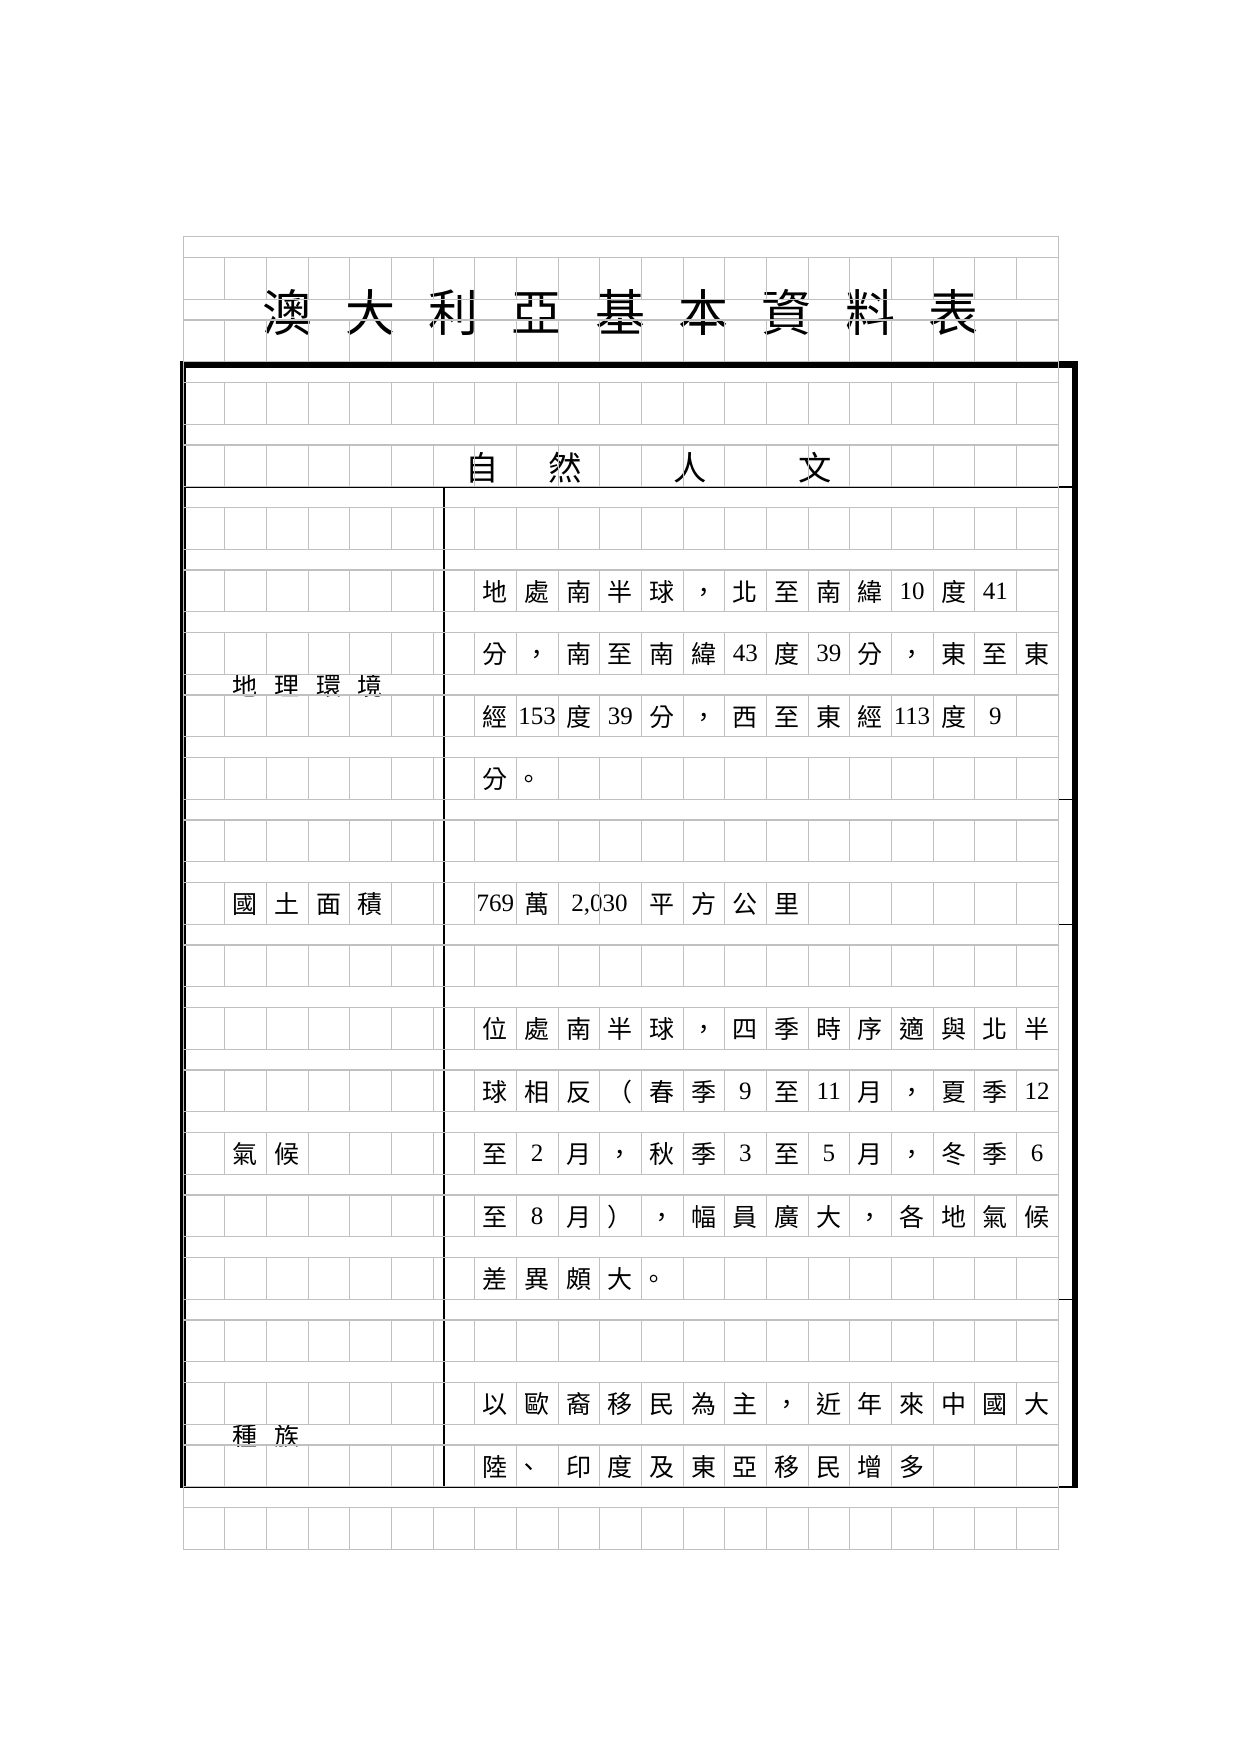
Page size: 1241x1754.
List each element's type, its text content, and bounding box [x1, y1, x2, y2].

text 澳大利亞基本資料表 [767, 258, 808, 299]
table_cell 位處南半球，四季時序適與北半球相反（春季9至11月，夏季12至2月，秋季3至5月，冬季6至8月），幅員廣大，各地氣候差異頗大。 [975, 946, 1016, 986]
table_cell 位處南半球，四季時序適與北半球相反（春季9至11月，夏季12至2月，秋季3至5月，冬季6至8月），幅員廣大，各地氣候差異頗大。 [975, 1196, 1016, 1236]
table_cell 種族 [280, 1425, 443, 1444]
table_cell 種族 [186, 1362, 443, 1382]
table_cell 以歐裔移民為主，近年來中國大陸、印度及東亞移民增多 [445, 1383, 474, 1424]
table_header 自 然 人 文 [850, 383, 891, 424]
table_cell 位處南半球，四季時序適與北半球相反（春季9至11月，夏季12至2月，秋季3至5月，冬季6至8月），幅員廣大，各地氣候差異頗大。 [600, 1008, 641, 1049]
table_cell 地處南半球，北至南緯10度41分，南至南緯43度39分，東至東經153度39分，西至東經113度9分。 [445, 550, 1058, 569]
text 澳大利亞基本資料表 [725, 321, 766, 361]
table_cell [309, 1133, 349, 1174]
table_cell 地處南半球，北至南緯10度41分，南至南緯43度39分，東至東經153度39分，西至東經113度9分。 [684, 696, 724, 736]
table_cell 以歐裔移民為主，近年來中國大陸、印度及東亞移民增多 [975, 1383, 1016, 1424]
table_cell 位處南半球，四季時序適與北半球相反（春季9至11月，夏季12至2月，秋季3至5月，冬季6至8月），幅員廣大，各地氣候差異頗大。 [475, 1071, 516, 1111]
table_cell 地處南半球，北至南緯10度41分，南至南緯43度39分，東至東經153度39分，西至東經113度9分。 [892, 571, 933, 611]
table_cell 位處南半球，四季時序適與北半球相反（春季9至11月，夏季12至2月，秋季3至5月，冬季6至8月），幅員廣大，各地氣候差異頗大。 [725, 1071, 766, 1111]
table_cell 位處南半球，四季時序適與北半球相反（春季9至11月，夏季12至2月，秋季3至5月，冬季6至8月），幅員廣大，各地氣候差異頗大。 [445, 925, 1058, 944]
text 澳大利亞基本資料表 [975, 321, 1016, 361]
table_cell 地處南半球，北至南緯10度41分，南至南緯43度39分，東至東經153度39分，西至東經113度9分。 [767, 508, 808, 549]
table_cell 位處南半球，四季時序適與北半球相反（春季9至11月，夏季12至2月，秋季3至5月，冬季6至8月），幅員廣大，各地氣候差異頗大。 [517, 1133, 558, 1174]
table_cell 位處南半球，四季時序適與北半球相反（春季9至11月，夏季12至2月，秋季3至5月，冬季6至8月），幅員廣大，各地氣候差異頗大。 [1017, 1008, 1058, 1049]
table_cell 地處南半球，北至南緯10度41分，南至南緯43度39分，東至東經153度39分，西至東經113度9分。 [559, 633, 599, 674]
table_cell [350, 1008, 391, 1049]
text 澳大利亞基本資料表 [517, 333, 558, 361]
text 澳大利亞基本資料表 [1017, 258, 1058, 299]
table_cell [186, 1112, 443, 1132]
table_cell 地處南半球，北至南緯10度41分，南至南緯43度39分，東至東經153度39分，西至東經113度9分。 [517, 571, 558, 611]
table_cell 位處南半球，四季時序適與北半球相反（春季9至11月，夏季12至2月，秋季3至5月，冬季6至8月），幅員廣大，各地氣候差異頗大。 [934, 1258, 974, 1299]
table_header 自 然 人 文 [350, 446, 391, 486]
table_cell 地處南半球，北至南緯10度41分，南至南緯43度39分，東至東經153度39分，西至東經113度9分。 [559, 571, 599, 611]
table_cell 地理環境 [359, 675, 443, 694]
table_cell 位處南半球，四季時序適與北半球相反（春季9至11月，夏季12至2月，秋季3至5月，冬季6至8月），幅員廣大，各地氣候差異頗大。 [850, 1133, 891, 1174]
table_cell 地處南半球，北至南緯10度41分，南至南緯43度39分，東至東經153度39分，西至東經113度9分。 [975, 758, 1016, 799]
table_cell 地處南半球，北至南緯10度41分，南至南緯43度39分，東至東經153度39分，西至東經113度9分。 [600, 758, 641, 799]
table_cell 769萬2,030平方公里 [767, 821, 808, 861]
table_cell 種族 [225, 1446, 266, 1486]
table_cell [434, 883, 443, 924]
text 澳大利亞基本資料表 [267, 321, 308, 361]
text 澳大利亞基本資料表 [474, 300, 528, 319]
table_cell 地理環境 [186, 488, 443, 507]
table_cell [392, 1133, 433, 1174]
table_header 自 然 人 文 [600, 446, 641, 486]
text 澳大利亞基本資料表 [225, 321, 266, 361]
table_cell 地理環境 [434, 508, 443, 549]
table_cell [434, 1071, 443, 1111]
table_cell 以歐裔移民為主，近年來中國大陸、印度及東亞移民增多 [809, 1321, 849, 1361]
table_cell 地理環境 [186, 508, 224, 549]
table_header 自 然 人 文 [975, 383, 1016, 424]
table_cell 以歐裔移民為主，近年來中國大陸、印度及東亞移民增多 [725, 1321, 766, 1361]
table_cell 位處南半球，四季時序適與北半球相反（春季9至11月，夏季12至2月，秋季3至5月，冬季6至8月），幅員廣大，各地氣候差異頗大。 [559, 1071, 599, 1111]
table_cell 以歐裔移民為主，近年來中國大陸、印度及東亞移民增多 [809, 1383, 849, 1424]
table_header 自 然 人 文 [934, 446, 974, 486]
table_cell 地處南半球，北至南緯10度41分，南至南緯43度39分，東至東經153度39分，西至東經113度9分。 [445, 571, 474, 611]
table_cell 地理環境 [292, 675, 361, 694]
table_cell [392, 946, 433, 986]
table_cell 地處南半球，北至南緯10度41分，南至南緯43度39分，東至東經153度39分，西至東經113度9分。 [559, 758, 599, 799]
text 澳大利亞基本資料表 [309, 258, 349, 299]
table_cell 位處南半球，四季時序適與北半球相反（春季9至11月，夏季12至2月，秋季3至5月，冬季6至8月），幅員廣大，各地氣候差異頗大。 [517, 1196, 558, 1236]
table_cell 地處南半球，北至南緯10度41分，南至南緯43度39分，東至東經153度39分，西至東經113度9分。 [767, 696, 808, 736]
text 澳大利亞基本資料表 [975, 258, 1016, 299]
table_cell [186, 1196, 224, 1236]
table_cell 地處南半球，北至南緯10度41分，南至南緯43度39分，東至東經153度39分，西至東經113度9分。 [850, 758, 891, 799]
text 澳大利亞基本資料表 [600, 258, 641, 294]
table_cell [186, 1133, 224, 1174]
table_cell 769萬2,030平方公里 [1017, 883, 1058, 924]
text 澳大利亞基本資料表 [184, 300, 304, 319]
table_cell 地處南半球，北至南緯10度41分，南至南緯43度39分，東至東經153度39分，西至東經113度9分。 [684, 508, 724, 549]
table_header 自 然 人 文 [392, 383, 433, 424]
table_cell 以歐裔移民為主，近年來中國大陸、印度及東亞移民增多 [475, 1446, 516, 1486]
table_cell 種族 [267, 1446, 308, 1486]
text 澳大利亞基本資料表 [559, 258, 599, 299]
table_cell 地處南半球，北至南緯10度41分，南至南緯43度39分，東至東經153度39分，西至東經113度9分。 [850, 633, 891, 674]
table_cell 地處南半球，北至南緯10度41分，南至南緯43度39分，東至東經153度39分，西至東經113度9分。 [934, 633, 974, 674]
table_cell [186, 800, 443, 819]
table_cell 769萬2,030平方公里 [975, 883, 1016, 924]
table_header 自 然 人 文 [225, 383, 266, 424]
table_cell 種族 [434, 1383, 443, 1424]
table_cell 以歐裔移民為主，近年來中國大陸、印度及東亞移民增多 [642, 1383, 683, 1424]
table_cell 位處南半球，四季時序適與北半球相反（春季9至11月，夏季12至2月，秋季3至5月，冬季6至8月），幅員廣大，各地氣候差異頗大。 [809, 1008, 849, 1049]
table_cell 位處南半球，四季時序適與北半球相反（春季9至11月，夏季12至2月，秋季3至5月，冬季6至8月），幅員廣大，各地氣候差異頗大。 [892, 1258, 933, 1299]
table_cell 地處南半球，北至南緯10度41分，南至南緯43度39分，東至東經153度39分，西至東經113度9分。 [934, 571, 974, 611]
table_cell 地處南半球，北至南緯10度41分，南至南緯43度39分，東至東經153度39分，西至東經113度9分。 [684, 758, 724, 799]
table_cell 位處南半球，四季時序適與北半球相反（春季9至11月，夏季12至2月，秋季3至5月，冬季6至8月），幅員廣大，各地氣候差異頗大。 [892, 946, 933, 986]
table_cell 位處南半球，四季時序適與北半球相反（春季9至11月，夏季12至2月，秋季3至5月，冬季6至8月），幅員廣大，各地氣候差異頗大。 [725, 946, 766, 986]
table_cell 地理環境 [434, 633, 443, 674]
text 澳大利亞基本資料表 [809, 258, 849, 299]
text 澳大利亞基本資料表 [1017, 321, 1058, 361]
table_cell 以歐裔移民為主，近年來中國大陸、印度及東亞移民增多 [1017, 1321, 1058, 1361]
table_cell 地處南半球，北至南緯10度41分，南至南緯43度39分，東至東經153度39分，西至東經113度9分。 [767, 571, 808, 611]
table_cell 面 [309, 883, 349, 924]
table_cell 以歐裔移民為主，近年來中國大陸、印度及東亞移民增多 [642, 1446, 683, 1486]
table_cell 位處南半球，四季時序適與北半球相反（春季9至11月，夏季12至2月，秋季3至5月，冬季6至8月），幅員廣大，各地氣候差異頗大。 [975, 1071, 1016, 1111]
table_cell [392, 1008, 433, 1049]
table_cell 位處南半球，四季時序適與北半球相反（春季9至11月，夏季12至2月，秋季3至5月，冬季6至8月），幅員廣大，各地氣候差異頗大。 [725, 1196, 766, 1236]
table_cell 地理環境 [350, 571, 391, 611]
table_cell 769萬2,030平方公里 [600, 821, 641, 861]
table_cell 以歐裔移民為主，近年來中國大陸、印度及東亞移民增多 [600, 1383, 641, 1424]
table_cell 以歐裔移民為主，近年來中國大陸、印度及東亞移民增多 [445, 1425, 1058, 1444]
table_cell 769萬2,030平方公里 [725, 883, 766, 924]
table_cell 地理環境 [350, 758, 391, 799]
table_cell 769萬2,030平方公里 [445, 800, 1058, 819]
table_cell [267, 1071, 308, 1111]
table_cell 位處南半球，四季時序適與北半球相反（春季9至11月，夏季12至2月，秋季3至5月，冬季6至8月），幅員廣大，各地氣候差異頗大。 [517, 1008, 558, 1049]
table_cell 土 [267, 883, 308, 924]
table_cell 地處南半球，北至南緯10度41分，南至南緯43度39分，東至東經153度39分，西至東經113度9分。 [725, 508, 766, 549]
table_cell 769萬2,030平方公里 [934, 883, 974, 924]
table_cell 地理環境 [350, 696, 391, 736]
table_header 自 然 人 文 [892, 383, 933, 424]
text 澳大利亞基本資料表 [521, 300, 551, 319]
table_cell 769萬2,030平方公里 [517, 883, 558, 924]
table_cell [225, 1258, 266, 1299]
text 澳大利亞基本資料表 [184, 237, 1058, 257]
table_cell 以歐裔移民為主，近年來中國大陸、印度及東亞移民增多 [892, 1383, 933, 1424]
table_cell 地理環境 [392, 508, 433, 549]
text 澳大利亞基本資料表 [371, 300, 441, 319]
text 澳大利亞基本資料表 [184, 258, 224, 299]
table_cell 地處南半球，北至南緯10度41分，南至南緯43度39分，東至東經153度39分，西至東經113度9分。 [850, 571, 891, 611]
table_cell [186, 925, 443, 944]
table_cell 以歐裔移民為主，近年來中國大陸、印度及東亞移民增多 [934, 1446, 974, 1486]
table_cell 地處南半球，北至南緯10度41分，南至南緯43度39分，東至東經153度39分，西至東經113度9分。 [600, 633, 641, 674]
table_cell 位處南半球，四季時序適與北半球相反（春季9至11月，夏季12至2月，秋季3至5月，冬季6至8月），幅員廣大，各地氣候差異頗大。 [445, 987, 1058, 1007]
table_cell 地理環境 [245, 675, 290, 694]
table_header 自 然 人 文 [559, 446, 599, 486]
table_cell [267, 1008, 308, 1049]
table_cell 位處南半球，四季時序適與北半球相反（春季9至11月，夏季12至2月，秋季3至5月，冬季6至8月），幅員廣大，各地氣候差異頗大。 [684, 1071, 724, 1111]
table_cell 769萬2,030平方公里 [684, 883, 724, 924]
table_cell [186, 1258, 224, 1299]
table_cell 地處南半球，北至南緯10度41分，南至南緯43度39分，東至東經153度39分，西至東經113度9分。 [445, 612, 1058, 632]
table_header 自 然 人 文 [1017, 446, 1058, 486]
table_cell 地處南半球，北至南緯10度41分，南至南緯43度39分，東至東經153度39分，西至東經113度9分。 [809, 758, 849, 799]
table_header 自 然 人 文 [475, 446, 516, 486]
table_cell 地處南半球，北至南緯10度41分，南至南緯43度39分，東至東經153度39分，西至東經113度9分。 [892, 508, 933, 549]
text 澳大利亞基本資料表 [445, 300, 458, 319]
table_header 自 然 人 文 [725, 383, 766, 424]
table_cell 以歐裔移民為主，近年來中國大陸、印度及東亞移民增多 [684, 1321, 724, 1361]
table_cell 地理環境 [267, 633, 308, 674]
table_cell 積 [350, 883, 391, 924]
table_cell 位處南半球，四季時序適與北半球相反（春季9至11月，夏季12至2月，秋季3至5月，冬季6至8月），幅員廣大，各地氣候差異頗大。 [642, 1196, 683, 1236]
table_cell 位處南半球，四季時序適與北半球相反（春季9至11月，夏季12至2月，秋季3至5月，冬季6至8月），幅員廣大，各地氣候差異頗大。 [1017, 1196, 1058, 1236]
table_cell 種族 [309, 1383, 349, 1424]
table_header 自 然 人 文 [186, 446, 224, 486]
text 澳大利亞基本資料表 [892, 321, 933, 361]
table_cell 地理環境 [309, 571, 349, 611]
table_cell 種族 [225, 1383, 266, 1424]
table_cell 種族 [309, 1321, 349, 1361]
text 澳大利亞基本資料表 [850, 321, 891, 361]
table_cell 位處南半球，四季時序適與北半球相反（春季9至11月，夏季12至2月，秋季3至5月，冬季6至8月），幅員廣大，各地氣候差異頗大。 [850, 1196, 891, 1236]
table_cell 位處南半球，四季時序適與北半球相反（春季9至11月，夏季12至2月，秋季3至5月，冬季6至8月），幅員廣大，各地氣候差異頗大。 [1017, 1071, 1058, 1111]
table_cell [225, 1071, 266, 1111]
table_cell 位處南半球，四季時序適與北半球相反（春季9至11月，夏季12至2月，秋季3至5月，冬季6至8月），幅員廣大，各地氣候差異頗大。 [809, 946, 849, 986]
table_cell 769萬2,030平方公里 [445, 821, 474, 861]
table_cell 769萬2,030平方公里 [725, 821, 766, 861]
table_cell 769萬2,030平方公里 [934, 821, 974, 861]
table_cell [309, 1196, 349, 1236]
table_header 自 然 人 文 [434, 446, 474, 486]
text 澳大利亞基本資料表 [642, 258, 683, 299]
table_cell 769萬2,030平方公里 [559, 821, 599, 861]
table_cell 以歐裔移民為主，近年來中國大陸、印度及東亞移民增多 [445, 1321, 474, 1361]
table_cell 地理環境 [350, 633, 391, 674]
table_header 自 然 人 文 [850, 446, 891, 486]
table_header 自 然 人 文 [642, 383, 683, 424]
table_cell 以歐裔移民為主，近年來中國大陸、印度及東亞移民增多 [517, 1446, 558, 1486]
table_cell 地處南半球，北至南緯10度41分，南至南緯43度39分，東至東經153度39分，西至東經113度9分。 [559, 508, 599, 549]
table_cell 種族 [350, 1446, 391, 1486]
table_cell 769萬2,030平方公里 [475, 821, 516, 861]
table_cell [434, 946, 443, 986]
table_cell 種族 [350, 1321, 391, 1361]
table_cell 位處南半球，四季時序適與北半球相反（春季9至11月，夏季12至2月，秋季3至5月，冬季6至8月），幅員廣大，各地氣候差異頗大。 [809, 1133, 849, 1174]
table_cell 769萬2,030平方公里 [642, 883, 683, 924]
table_cell 種族 [239, 1425, 248, 1444]
table_cell 種族 [309, 1446, 349, 1486]
table_cell 位處南半球，四季時序適與北半球相反（春季9至11月，夏季12至2月，秋季3至5月，冬季6至8月），幅員廣大，各地氣候差異頗大。 [934, 946, 974, 986]
text 澳大利亞基本資料表 [309, 321, 349, 361]
table_cell [186, 1175, 443, 1194]
text 澳大利亞基本資料表 [475, 321, 516, 361]
table_cell 地處南半球，北至南緯10度41分，南至南緯43度39分，東至東經153度39分，西至東經113度9分。 [642, 571, 683, 611]
table_cell [392, 1196, 433, 1236]
table_cell 769萬2,030平方公里 [684, 821, 724, 861]
table_cell 以歐裔移民為主，近年來中國大陸、印度及東亞移民增多 [445, 1300, 1058, 1319]
table_header 自 然 人 文 [892, 446, 933, 486]
table_cell 位處南半球，四季時序適與北半球相反（春季9至11月，夏季12至2月，秋季3至5月，冬季6至8月），幅員廣大，各地氣候差異頗大。 [934, 1071, 974, 1111]
table_header 自 然 人 文 [309, 446, 349, 486]
table_cell 位處南半球，四季時序適與北半球相反（春季9至11月，夏季12至2月，秋季3至5月，冬季6至8月），幅員廣大，各地氣候差異頗大。 [850, 1071, 891, 1111]
table_cell 以歐裔移民為主，近年來中國大陸、印度及東亞移民增多 [767, 1446, 808, 1486]
table_cell 769萬2,030平方公里 [445, 883, 474, 924]
table_cell 以歐裔移民為主，近年來中國大陸、印度及東亞移民增多 [934, 1383, 974, 1424]
table_cell 種族 [186, 1446, 224, 1486]
table_cell 769萬2,030平方公里 [445, 862, 1058, 882]
table_cell 位處南半球，四季時序適與北半球相反（春季9至11月，夏季12至2月，秋季3至5月，冬季6至8月），幅員廣大，各地氣候差異頗大。 [1017, 946, 1058, 986]
table_cell 769萬2,030平方公里 [642, 821, 683, 861]
table_cell 地處南半球，北至南緯10度41分，南至南緯43度39分，東至東經153度39分，西至東經113度9分。 [1017, 633, 1058, 674]
table_cell 候 [267, 1133, 308, 1174]
text 澳大利亞基本資料表 [850, 258, 891, 299]
text 澳大利亞基本資料表 [632, 300, 696, 319]
text 澳大利亞基本資料表 [517, 258, 558, 299]
table_cell 地處南半球，北至南緯10度41分，南至南緯43度39分，東至東經153度39分，西至東經113度9分。 [767, 633, 808, 674]
table_header 自 然 人 文 [350, 383, 391, 424]
table_cell 地處南半球，北至南緯10度41分，南至南緯43度39分，東至東經153度39分，西至東經113度9分。 [725, 696, 766, 736]
table_cell 地理環境 [225, 508, 266, 549]
table_cell [186, 883, 224, 924]
table_cell 地處南半球，北至南緯10度41分，南至南緯43度39分，東至東經153度39分，西至東經113度9分。 [767, 758, 808, 799]
table_cell 以歐裔移民為主，近年來中國大陸、印度及東亞移民增多 [975, 1321, 1016, 1361]
table_cell 位處南半球，四季時序適與北半球相反（春季9至11月，夏季12至2月，秋季3至5月，冬季6至8月），幅員廣大，各地氣候差異頗大。 [767, 1133, 808, 1174]
table_header 自 然 人 文 [559, 383, 599, 424]
table_cell 位處南半球，四季時序適與北半球相反（春季9至11月，夏季12至2月，秋季3至5月，冬季6至8月），幅員廣大，各地氣候差異頗大。 [475, 1196, 516, 1236]
table_cell 地理環境 [267, 508, 308, 549]
table_cell 位處南半球，四季時序適與北半球相反（春季9至11月，夏季12至2月，秋季3至5月，冬季6至8月），幅員廣大，各地氣候差異頗大。 [850, 1008, 891, 1049]
table_cell 位處南半球，四季時序適與北半球相反（春季9至11月，夏季12至2月，秋季3至5月，冬季6至8月），幅員廣大，各地氣候差異頗大。 [809, 1258, 849, 1299]
table_cell 769萬2,030平方公里 [1017, 821, 1058, 861]
table_cell 地理環境 [434, 758, 443, 799]
table_cell 以歐裔移民為主，近年來中國大陸、印度及東亞移民增多 [445, 1446, 474, 1486]
table_cell 地理環境 [186, 737, 443, 757]
table_cell 以歐裔移民為主，近年來中國大陸、印度及東亞移民增多 [850, 1383, 891, 1424]
table_cell [267, 1196, 308, 1236]
table_cell 地處南半球，北至南緯10度41分，南至南緯43度39分，東至東經153度39分，西至東經113度9分。 [1017, 696, 1058, 736]
table_cell 769萬2,030平方公里 [892, 821, 933, 861]
table_cell 種族 [350, 1383, 391, 1424]
table_cell 地處南半球，北至南緯10度41分，南至南緯43度39分，東至東經153度39分，西至東經113度9分。 [892, 633, 933, 674]
table_cell 地理環境 [186, 612, 443, 632]
table_cell 地處南半球，北至南緯10度41分，南至南緯43度39分，東至東經153度39分，西至東經113度9分。 [809, 696, 849, 736]
table_cell 地處南半球，北至南緯10度41分，南至南緯43度39分，東至東經153度39分，西至東經113度9分。 [600, 696, 641, 736]
table_cell 地處南半球，北至南緯10度41分，南至南緯43度39分，東至東經153度39分，西至東經113度9分。 [445, 488, 1058, 507]
table_cell 位處南半球，四季時序適與北半球相反（春季9至11月，夏季12至2月，秋季3至5月，冬季6至8月），幅員廣大，各地氣候差異頗大。 [892, 1196, 933, 1236]
table_cell 地處南半球，北至南緯10度41分，南至南緯43度39分，東至東經153度39分，西至東經113度9分。 [475, 758, 516, 799]
table_cell [434, 1196, 443, 1236]
text 澳大利亞基本資料表 [642, 321, 683, 361]
table_cell 地處南半球，北至南緯10度41分，南至南緯43度39分，東至東經153度39分，西至東經113度9分。 [975, 696, 1016, 736]
table_cell 769萬2,030平方公里 [809, 883, 849, 924]
text 澳大利亞基本資料表 [934, 258, 974, 299]
table_cell 以歐裔移民為主，近年來中國大陸、印度及東亞移民增多 [559, 1446, 599, 1486]
table_cell 地處南半球，北至南緯10度41分，南至南緯43度39分，東至東經153度39分，西至東經113度9分。 [642, 696, 683, 736]
table_cell [350, 1071, 391, 1111]
table_cell [186, 987, 443, 1007]
table_header 自 然 人 文 [600, 383, 641, 424]
table_cell 種族 [392, 1321, 433, 1361]
table_cell 地理環境 [186, 633, 224, 674]
text 澳大利亞基本資料表 [543, 300, 608, 319]
table_cell [392, 1258, 433, 1299]
text 澳大利亞基本資料表 [809, 321, 849, 361]
table_cell 地理環境 [186, 758, 224, 799]
table_header 自 然 人 文 [684, 446, 724, 486]
table_cell 以歐裔移民為主，近年來中國大陸、印度及東亞移民增多 [809, 1446, 849, 1486]
text 澳大利亞基本資料表 [859, 300, 883, 319]
table_cell 位處南半球，四季時序適與北半球相反（春季9至11月，夏季12至2月，秋季3至5月，冬季6至8月），幅員廣大，各地氣候差異頗大。 [559, 1196, 599, 1236]
table_cell 以歐裔移民為主，近年來中國大陸、印度及東亞移民增多 [975, 1446, 1016, 1486]
table_cell 位處南半球，四季時序適與北半球相反（春季9至11月，夏季12至2月，秋季3至5月，冬季6至8月），幅員廣大，各地氣候差異頗大。 [767, 946, 808, 986]
table_cell 位處南半球，四季時序適與北半球相反（春季9至11月，夏季12至2月，秋季3至5月，冬季6至8月），幅員廣大，各地氣候差異頗大。 [600, 1196, 641, 1236]
table_cell 地理環境 [267, 571, 308, 611]
table_cell 地處南半球，北至南緯10度41分，南至南緯43度39分，東至東經153度39分，西至東經113度9分。 [642, 633, 683, 674]
table_cell 地理環境 [267, 758, 308, 799]
table_header 自 然 人 文 [767, 446, 808, 486]
table_header 自 然 人 文 [642, 446, 683, 486]
table_cell 位處南半球，四季時序適與北半球相反（春季9至11月，夏季12至2月，秋季3至5月，冬季6至8月），幅員廣大，各地氣候差異頗大。 [642, 946, 683, 986]
table_cell 種族 [250, 1425, 280, 1444]
table_cell 地理環境 [309, 696, 349, 736]
table_cell [392, 1071, 433, 1111]
table_cell 位處南半球，四季時序適與北半球相反（春季9至11月，夏季12至2月，秋季3至5月，冬季6至8月），幅員廣大，各地氣候差異頗大。 [934, 1133, 974, 1174]
table_cell 地處南半球，北至南緯10度41分，南至南緯43度39分，東至東經153度39分，西至東經113度9分。 [684, 633, 724, 674]
table_cell 地理環境 [392, 633, 433, 674]
table_cell 位處南半球，四季時序適與北半球相反（春季9至11月，夏季12至2月，秋季3至5月，冬季6至8月），幅員廣大，各地氣候差異頗大。 [517, 946, 558, 986]
text 澳大利亞基本資料表 [767, 327, 808, 361]
table_cell 位處南半球，四季時序適與北半球相反（春季9至11月，夏季12至2月，秋季3至5月，冬季6至8月），幅員廣大，各地氣候差異頗大。 [934, 1196, 974, 1236]
table_cell 地處南半球，北至南緯10度41分，南至南緯43度39分，東至東經153度39分，西至東經113度9分。 [445, 633, 474, 674]
table_cell 位處南半球，四季時序適與北半球相反（春季9至11月，夏季12至2月，秋季3至5月，冬季6至8月），幅員廣大，各地氣候差異頗大。 [475, 1133, 516, 1174]
table_cell 地理環境 [267, 696, 308, 736]
table_cell 種族 [186, 1383, 224, 1424]
table_cell 國 [225, 883, 266, 924]
table_cell [350, 1196, 391, 1236]
table_cell 以歐裔移民為主，近年來中國大陸、印度及東亞移民增多 [850, 1321, 891, 1361]
table_cell 地處南半球，北至南緯10度41分，南至南緯43度39分，東至東經153度39分，西至東經113度9分。 [809, 508, 849, 549]
table_header 自 然 人 文 [1059, 368, 1072, 486]
table_cell 地理環境 [225, 571, 266, 611]
table_cell [434, 1008, 443, 1049]
table_cell 地處南半球，北至南緯10度41分，南至南緯43度39分，東至東經153度39分，西至東經113度9分。 [892, 758, 933, 799]
table_cell 地理環境 [309, 758, 349, 799]
table_cell 地處南半球，北至南緯10度41分，南至南緯43度39分，東至東經153度39分，西至東經113度9分。 [850, 508, 891, 549]
table_header 自 然 人 文 [186, 383, 224, 424]
table_header 自 然 人 文 [309, 383, 349, 424]
text 澳大利亞基本資料表 [892, 258, 933, 299]
table_cell 位處南半球，四季時序適與北半球相反（春季9至11月，夏季12至2月，秋季3至5月，冬季6至8月），幅員廣大，各地氣候差異頗大。 [445, 1112, 1058, 1132]
table_header 自 然 人 文 [767, 383, 808, 424]
table_cell 位處南半球，四季時序適與北半球相反（春季9至11月，夏季12至2月，秋季3至5月，冬季6至8月），幅員廣大，各地氣候差異頗大。 [559, 1008, 599, 1049]
table_cell 以歐裔移民為主，近年來中國大陸、印度及東亞移民增多 [559, 1383, 599, 1424]
table_cell 位處南半球，四季時序適與北半球相反（春季9至11月，夏季12至2月，秋季3至5月，冬季6至8月），幅員廣大，各地氣候差異頗大。 [850, 946, 891, 986]
table_cell 地處南半球，北至南緯10度41分，南至南緯43度39分，東至東經153度39分，西至東經113度9分。 [809, 571, 849, 611]
table_cell 位處南半球，四季時序適與北半球相反（春季9至11月，夏季12至2月，秋季3至5月，冬季6至8月），幅員廣大，各地氣候差異頗大。 [642, 1008, 683, 1049]
table_cell 位處南半球，四季時序適與北半球相反（春季9至11月，夏季12至2月，秋季3至5月，冬季6至8月），幅員廣大，各地氣候差異頗大。 [642, 1071, 683, 1111]
table_cell 以歐裔移民為主，近年來中國大陸、印度及東亞移民增多 [684, 1383, 724, 1424]
table_cell 地處南半球，北至南緯10度41分，南至南緯43度39分，東至東經153度39分，西至東經113度9分。 [1017, 758, 1058, 799]
table_cell [309, 821, 349, 861]
table_cell 地處南半球，北至南緯10度41分，南至南緯43度39分，東至東經153度39分，西至東經113度9分。 [1017, 571, 1058, 611]
table_cell 地處南半球，北至南緯10度41分，南至南緯43度39分，東至東經153度39分，西至東經113度9分。 [1017, 508, 1058, 549]
table_cell 地處南半球，北至南緯10度41分，南至南緯43度39分，東至東經153度39分，西至東經113度9分。 [642, 508, 683, 549]
table_cell 地處南半球，北至南緯10度41分，南至南緯43度39分，東至東經153度39分，西至東經113度9分。 [517, 758, 558, 799]
table_cell 種族 [186, 1300, 443, 1319]
table_cell 位處南半球，四季時序適與北半球相反（春季9至11月，夏季12至2月，秋季3至5月，冬季6至8月），幅員廣大，各地氣候差異頗大。 [642, 1133, 683, 1174]
table_cell 地理環境 [392, 571, 433, 611]
table_cell 地理環境 [434, 571, 443, 611]
table_cell [186, 1071, 224, 1111]
table_header 自 然 人 文 [517, 446, 558, 486]
table_cell [309, 1071, 349, 1111]
table_cell 位處南半球，四季時序適與北半球相反（春季9至11月，夏季12至2月，秋季3至5月，冬季6至8月），幅員廣大，各地氣候差異頗大。 [892, 1008, 933, 1049]
table_cell 位處南半球，四季時序適與北半球相反（春季9至11月，夏季12至2月，秋季3至5月，冬季6至8月），幅員廣大，各地氣候差異頗大。 [684, 1133, 724, 1174]
text 澳大利亞基本資料表 [934, 321, 974, 361]
table_cell 位處南半球，四季時序適與北半球相反（春季9至11月，夏季12至2月，秋季3至5月，冬季6至8月），幅員廣大，各地氣候差異頗大。 [850, 1258, 891, 1299]
table_cell 以歐裔移民為主，近年來中國大陸、印度及東亞移民增多 [934, 1321, 974, 1361]
table_cell 地處南半球，北至南緯10度41分，南至南緯43度39分，東至東經153度39分，西至東經113度9分。 [517, 696, 558, 736]
table_cell 地處南半球，北至南緯10度41分，南至南緯43度39分，東至東經153度39分，西至東經113度9分。 [975, 571, 1016, 611]
table_cell 位處南半球，四季時序適與北半球相反（春季9至11月，夏季12至2月，秋季3至5月，冬季6至8月），幅員廣大，各地氣候差異頗大。 [1059, 925, 1072, 1299]
table_cell 769萬2,030平方公里 [475, 883, 516, 924]
table_header 自 然 人 文 [517, 383, 558, 424]
table_cell 位處南半球，四季時序適與北半球相反（春季9至11月，夏季12至2月，秋季3至5月，冬季6至8月），幅員廣大，各地氣候差異頗大。 [767, 1258, 808, 1299]
table_cell 種族 [434, 1446, 443, 1486]
text 澳大利亞基本資料表 [887, 300, 951, 319]
table_cell 位處南半球，四季時序適與北半球相反（春季9至11月，夏季12至2月，秋季3至5月，冬季6至8月），幅員廣大，各地氣候差異頗大。 [517, 1071, 558, 1111]
table_cell 位處南半球，四季時序適與北半球相反（春季9至11月，夏季12至2月，秋季3至5月，冬季6至8月），幅員廣大，各地氣候差異頗大。 [809, 1196, 849, 1236]
table_cell 位處南半球，四季時序適與北半球相反（春季9至11月，夏季12至2月，秋季3至5月，冬季6至8月），幅員廣大，各地氣候差異頗大。 [809, 1071, 849, 1111]
table_header 自 然 人 文 [392, 446, 433, 486]
table_cell [309, 1008, 349, 1049]
table_cell 地處南半球，北至南緯10度41分，南至南緯43度39分，東至東經153度39分，西至東經113度9分。 [445, 758, 474, 799]
table_cell 位處南半球，四季時序適與北半球相反（春季9至11月，夏季12至2月，秋季3至5月，冬季6至8月），幅員廣大，各地氣候差異頗大。 [975, 1133, 1016, 1174]
table_cell 地處南半球，北至南緯10度41分，南至南緯43度39分，東至東經153度39分，西至東經113度9分。 [475, 696, 516, 736]
table_cell 以歐裔移民為主，近年來中國大陸、印度及東亞移民增多 [475, 1321, 516, 1361]
table_header 自 然 人 文 [267, 446, 308, 486]
table_cell 種族 [225, 1321, 266, 1361]
table_cell 以歐裔移民為主，近年來中國大陸、印度及東亞移民增多 [725, 1383, 766, 1424]
text 澳大利亞基本資料表 [225, 258, 266, 299]
table_cell 769萬2,030平方公里 [850, 883, 891, 924]
table_cell 地處南半球，北至南緯10度41分，南至南緯43度39分，東至東經153度39分，西至東經113度9分。 [850, 696, 891, 736]
table_cell 地理環境 [225, 696, 266, 736]
table_cell 位處南半球，四季時序適與北半球相反（春季9至11月，夏季12至2月，秋季3至5月，冬季6至8月），幅員廣大，各地氣候差異頗大。 [445, 1237, 1058, 1257]
table_cell 以歐裔移民為主，近年來中國大陸、印度及東亞移民增多 [767, 1383, 808, 1424]
table_cell [434, 821, 443, 861]
table_cell 氣 [225, 1133, 266, 1174]
table_cell 地處南半球，北至南緯10度41分，南至南緯43度39分，東至東經153度39分，西至東經113度9分。 [684, 571, 724, 611]
table_cell 地處南半球，北至南緯10度41分，南至南緯43度39分，東至東經153度39分，西至東經113度9分。 [892, 696, 933, 736]
table_cell 位處南半球，四季時序適與北半球相反（春季9至11月，夏季12至2月，秋季3至5月，冬季6至8月），幅員廣大，各地氣候差異頗大。 [559, 946, 599, 986]
table_cell [392, 883, 433, 924]
table_cell 位處南半球，四季時序適與北半球相反（春季9至11月，夏季12至2月，秋季3至5月，冬季6至8月），幅員廣大，各地氣候差異頗大。 [475, 1008, 516, 1049]
table_cell 地處南半球，北至南緯10度41分，南至南緯43度39分，東至東經153度39分，西至東經113度9分。 [934, 696, 974, 736]
table_cell 地理環境 [186, 675, 248, 694]
table_cell 地處南半球，北至南緯10度41分，南至南緯43度39分，東至東經153度39分，西至東經113度9分。 [445, 696, 474, 736]
table_cell 769萬2,030平方公里 [559, 883, 599, 924]
table_cell 以歐裔移民為主，近年來中國大陸、印度及東亞移民增多 [725, 1446, 766, 1486]
table_cell 以歐裔移民為主，近年來中國大陸、印度及東亞移民增多 [1059, 1300, 1072, 1486]
text 澳大利亞基本資料表 [350, 258, 391, 299]
table_header 自 然 人 文 [475, 383, 516, 424]
text 澳大利亞基本資料表 [267, 258, 308, 299]
table_cell [392, 821, 433, 861]
table_cell 地處南半球，北至南緯10度41分，南至南緯43度39分，東至東經153度39分，西至東經113度9分。 [600, 571, 641, 611]
table_cell [267, 946, 308, 986]
table_cell 地理環境 [392, 758, 433, 799]
table_cell 地理環境 [186, 696, 224, 736]
table_cell 位處南半球，四季時序適與北半球相反（春季9至11月，夏季12至2月，秋季3至5月，冬季6至8月），幅員廣大，各地氣候差異頗大。 [684, 1258, 724, 1299]
table_cell [186, 821, 224, 861]
table_cell [350, 821, 391, 861]
table_cell 地處南半球，北至南緯10度41分，南至南緯43度39分，東至東經153度39分，西至東經113度9分。 [445, 675, 1058, 694]
table_cell 位處南半球，四季時序適與北半球相反（春季9至11月，夏季12至2月，秋季3至5月，冬季6至8月），幅員廣大，各地氣候差異頗大。 [642, 1258, 683, 1299]
table_cell 地處南半球，北至南緯10度41分，南至南緯43度39分，東至東經153度39分，西至東經113度9分。 [600, 508, 641, 549]
table_cell 以歐裔移民為主，近年來中國大陸、印度及東亞移民增多 [1017, 1446, 1058, 1486]
table_cell 種族 [267, 1321, 308, 1361]
table_cell 以歐裔移民為主，近年來中國大陸、印度及東亞移民增多 [475, 1383, 516, 1424]
table_cell 種族 [186, 1321, 224, 1361]
table_cell 以歐裔移民為主，近年來中國大陸、印度及東亞移民增多 [767, 1321, 808, 1361]
table_cell [225, 1008, 266, 1049]
table_header 自 然 人 文 [186, 425, 1058, 444]
table_cell 以歐裔移民為主，近年來中國大陸、印度及東亞移民增多 [600, 1446, 641, 1486]
table_cell [225, 1196, 266, 1236]
table_header 自 然 人 文 [975, 446, 1016, 486]
table_cell [350, 946, 391, 986]
table_cell 位處南半球，四季時序適與北半球相反（春季9至11月，夏季12至2月，秋季3至5月，冬季6至8月），幅員廣大，各地氣候差異頗大。 [725, 1008, 766, 1049]
table_cell 位處南半球，四季時序適與北半球相反（春季9至11月，夏季12至2月，秋季3至5月，冬季6至8月），幅員廣大，各地氣候差異頗大。 [559, 1258, 599, 1299]
table_cell 位處南半球，四季時序適與北半球相反（春季9至11月，夏季12至2月，秋季3至5月，冬季6至8月），幅員廣大，各地氣候差異頗大。 [767, 1008, 808, 1049]
table_cell 種族 [392, 1446, 433, 1486]
text 澳大利亞基本資料表 [600, 321, 641, 361]
table_cell 位處南半球，四季時序適與北半球相反（春季9至11月，夏季12至2月，秋季3至5月，冬季6至8月），幅員廣大，各地氣候差異頗大。 [975, 1258, 1016, 1299]
table_cell 位處南半球，四季時序適與北半球相反（春季9至11月，夏季12至2月，秋季3至5月，冬季6至8月），幅員廣大，各地氣候差異頗大。 [892, 1133, 933, 1174]
table_cell 種族 [392, 1383, 433, 1424]
table_cell 地處南半球，北至南緯10度41分，南至南緯43度39分，東至東經153度39分，西至東經113度9分。 [809, 633, 849, 674]
table_cell [434, 1258, 443, 1299]
table_cell [225, 946, 266, 986]
table_cell 位處南半球，四季時序適與北半球相反（春季9至11月，夏季12至2月，秋季3至5月，冬季6至8月），幅員廣大，各地氣候差異頗大。 [684, 1196, 724, 1236]
table_cell 種族 [267, 1383, 308, 1424]
table_header 自 然 人 文 [684, 383, 724, 424]
table_cell 地處南半球，北至南緯10度41分，南至南緯43度39分，東至東經153度39分，西至東經113度9分。 [445, 737, 1058, 757]
table_cell 位處南半球，四季時序適與北半球相反（春季9至11月，夏季12至2月，秋季3至5月，冬季6至8月），幅員廣大，各地氣候差異頗大。 [1017, 1133, 1058, 1174]
table_cell 地理環境 [225, 633, 266, 674]
text 澳大利亞基本資料表 [559, 321, 599, 361]
table_header 自 然 人 文 [809, 460, 822, 471]
table_cell 地理環境 [186, 550, 443, 569]
table_cell 地理環境 [350, 508, 391, 549]
table_cell 769萬2,030平方公里 [517, 821, 558, 861]
table_cell 769萬2,030平方公里 [767, 883, 808, 924]
table_header 自 然 人 文 [934, 383, 974, 424]
table_cell 地理環境 [309, 508, 349, 549]
text 澳大利亞基本資料表 [684, 321, 724, 361]
table_cell [267, 821, 308, 861]
table_cell [186, 1237, 443, 1257]
table_cell 位處南半球，四季時序適與北半球相反（春季9至11月，夏季12至2月，秋季3至5月，冬季6至8月），幅員廣大，各地氣候差異頗大。 [684, 1008, 724, 1049]
table_cell 位處南半球，四季時序適與北半球相反（春季9至11月，夏季12至2月，秋季3至5月，冬季6至8月），幅員廣大，各地氣候差異頗大。 [600, 946, 641, 986]
table_cell 位處南半球，四季時序適與北半球相反（春季9至11月，夏季12至2月，秋季3至5月，冬季6至8月），幅員廣大，各地氣候差異頗大。 [934, 1008, 974, 1049]
table_cell 地處南半球，北至南緯10度41分，南至南緯43度39分，東至東經153度39分，西至東經113度9分。 [642, 758, 683, 799]
text 澳大利亞基本資料表 [955, 300, 1058, 319]
text 澳大利亞基本資料表 [392, 258, 433, 299]
text 澳大利亞基本資料表 [184, 321, 224, 361]
table_cell 位處南半球，四季時序適與北半球相反（春季9至11月，夏季12至2月，秋季3至5月，冬季6至8月），幅員廣大，各地氣候差異頗大。 [445, 1050, 1058, 1069]
table_cell [186, 946, 224, 986]
table_cell 地處南半球，北至南緯10度41分，南至南緯43度39分，東至東經153度39分，西至東經113度9分。 [934, 758, 974, 799]
table_cell 地理環境 [434, 696, 443, 736]
table_cell [186, 1008, 224, 1049]
table_cell [267, 1258, 308, 1299]
table_cell 位處南半球，四季時序適與北半球相反（春季9至11月，夏季12至2月，秋季3至5月，冬季6至8月），幅員廣大，各地氣候差異頗大。 [725, 1133, 766, 1174]
text 澳大利亞基本資料表 [304, 300, 368, 319]
table_cell 位處南半球，四季時序適與北半球相反（春季9至11月，夏季12至2月，秋季3至5月，冬季6至8月），幅員廣大，各地氣候差異頗大。 [725, 1258, 766, 1299]
table_cell 地處南半球，北至南緯10度41分，南至南緯43度39分，東至東經153度39分，西至東經113度9分。 [475, 633, 516, 674]
table_cell 以歐裔移民為主，近年來中國大陸、印度及東亞移民增多 [517, 1383, 558, 1424]
table_cell 地處南半球，北至南緯10度41分，南至南緯43度39分，東至東經153度39分，西至東經113度9分。 [559, 696, 599, 736]
table_cell 地處南半球，北至南緯10度41分，南至南緯43度39分，東至東經153度39分，西至東經113度9分。 [725, 758, 766, 799]
table_cell 769萬2,030平方公里 [975, 821, 1016, 861]
table_cell 位處南半球，四季時序適與北半球相反（春季9至11月，夏季12至2月，秋季3至5月，冬季6至8月），幅員廣大，各地氣候差異頗大。 [600, 1258, 641, 1299]
text 澳大利亞基本資料表 [475, 258, 516, 299]
table_cell 地處南半球，北至南緯10度41分，南至南緯43度39分，東至東經153度39分，西至東經113度9分。 [475, 571, 516, 611]
text 澳大利亞基本資料表 [725, 258, 766, 299]
table_header 自 然 人 文 [725, 446, 766, 486]
table_cell 種族 [186, 1425, 237, 1444]
table_cell 位處南半球，四季時序適與北半球相反（春季9至11月，夏季12至2月，秋季3至5月，冬季6至8月），幅員廣大，各地氣候差異頗大。 [475, 946, 516, 986]
table_header 自 然 人 文 [434, 383, 474, 424]
table_cell 769萬2,030平方公里 [1059, 800, 1072, 924]
table_cell 位處南半球，四季時序適與北半球相反（春季9至11月，夏季12至2月，秋季3至5月，冬季6至8月），幅員廣大，各地氣候差異頗大。 [767, 1071, 808, 1111]
table_cell 以歐裔移民為主，近年來中國大陸、印度及東亞移民增多 [559, 1321, 599, 1361]
table_cell 769萬2,030平方公里 [892, 883, 933, 924]
table_cell 以歐裔移民為主，近年來中國大陸、印度及東亞移民增多 [642, 1321, 683, 1361]
table_cell 位處南半球，四季時序適與北半球相反（春季9至11月，夏季12至2月，秋季3至5月，冬季6至8月），幅員廣大，各地氣候差異頗大。 [767, 1196, 808, 1236]
table_cell [225, 821, 266, 861]
table_cell 以歐裔移民為主，近年來中國大陸、印度及東亞移民增多 [600, 1321, 641, 1361]
table_cell 位處南半球，四季時序適與北半球相反（春季9至11月，夏季12至2月，秋季3至5月，冬季6至8月），幅員廣大，各地氣候差異頗大。 [892, 1071, 933, 1111]
table_cell 以歐裔移民為主，近年來中國大陸、印度及東亞移民增多 [684, 1446, 724, 1486]
table_cell 地理環境 [225, 758, 266, 799]
table_cell 位處南半球，四季時序適與北半球相反（春季9至11月，夏季12至2月，秋季3至5月，冬季6至8月），幅員廣大，各地氣候差異頗大。 [445, 1175, 1058, 1194]
table_cell 地處南半球，北至南緯10度41分，南至南緯43度39分，東至東經153度39分，西至東經113度9分。 [934, 508, 974, 549]
table_cell 769萬2,030平方公里 [850, 821, 891, 861]
table_cell 地理環境 [392, 696, 433, 736]
text 澳大利亞基本資料表 [684, 258, 724, 299]
table_cell 地理環境 [309, 633, 349, 674]
table_header 自 然 人 文 [1017, 383, 1058, 424]
table_cell 地處南半球，北至南緯10度41分，南至南緯43度39分，東至東經153度39分，西至東經113度9分。 [445, 508, 474, 549]
table_header 自 然 人 文 [809, 446, 849, 486]
table_cell 位處南半球，四季時序適與北半球相反（春季9至11月，夏季12至2月，秋季3至5月，冬季6至8月），幅員廣大，各地氣候差異頗大。 [517, 1258, 558, 1299]
table_cell 769萬2,030平方公里 [600, 883, 641, 924]
table_cell [186, 862, 443, 882]
table_cell 地處南半球，北至南緯10度41分，南至南緯43度39分，東至東經153度39分，西至東經113度9分。 [517, 633, 558, 674]
table_cell 以歐裔移民為主，近年來中國大陸、印度及東亞移民增多 [517, 1321, 558, 1361]
table_header 自 然 人 文 [267, 383, 308, 424]
table_cell 位處南半球，四季時序適與北半球相反（春季9至11月，夏季12至2月，秋季3至5月，冬季6至8月），幅員廣大，各地氣候差異頗大。 [559, 1133, 599, 1174]
table_cell 位處南半球，四季時序適與北半球相反（春季9至11月，夏季12至2月，秋季3至5月，冬季6至8月），幅員廣大，各地氣候差異頗大。 [1017, 1258, 1058, 1299]
table_cell 以歐裔移民為主，近年來中國大陸、印度及東亞移民增多 [892, 1446, 933, 1486]
text 澳大利亞基本資料表 [350, 321, 391, 361]
table_cell 地處南半球，北至南緯10度41分，南至南緯43度39分，東至東經153度39分，西至東經113度9分。 [517, 508, 558, 549]
table_header 自 然 人 文 [809, 383, 849, 424]
table_cell 地處南半球，北至南緯10度41分，南至南緯43度39分，東至東經153度39分，西至東經113度9分。 [475, 508, 516, 549]
table_cell 地處南半球，北至南緯10度41分，南至南緯43度39分，東至東經153度39分，西至東經113度9分。 [725, 633, 766, 674]
table_cell 地處南半球，北至南緯10度41分，南至南緯43度39分，東至東經153度39分，西至東經113度9分。 [975, 508, 1016, 549]
text 澳大利亞基本資料表 [392, 321, 433, 361]
table_cell 以歐裔移民為主，近年來中國大陸、印度及東亞移民增多 [1017, 1383, 1058, 1424]
table_cell [434, 1133, 443, 1174]
table_cell [309, 1258, 349, 1299]
table_cell [309, 946, 349, 986]
table_header 自 然 人 文 [225, 446, 266, 486]
table_cell 769萬2,030平方公里 [809, 821, 849, 861]
table_cell 種族 [434, 1321, 443, 1361]
table_cell 地處南半球，北至南緯10度41分，南至南緯43度39分，東至東經153度39分，西至東經113度9分。 [975, 633, 1016, 674]
table_cell 位處南半球，四季時序適與北半球相反（春季9至11月，夏季12至2月，秋季3至5月，冬季6至8月），幅員廣大，各地氣候差異頗大。 [600, 1071, 641, 1111]
table_cell 地處南半球，北至南緯10度41分，南至南緯43度39分，東至東經153度39分，西至東經113度9分。 [1059, 488, 1072, 799]
table_cell 位處南半球，四季時序適與北半球相反（春季9至11月，夏季12至2月，秋季3至5月，冬季6至8月），幅員廣大，各地氣候差異頗大。 [475, 1258, 516, 1299]
table_header 自 然 人 文 [186, 368, 1058, 382]
table_cell 地處南半球，北至南緯10度41分，南至南緯43度39分，東至東經153度39分，西至東經113度9分。 [725, 571, 766, 611]
table_cell 以歐裔移民為主，近年來中國大陸、印度及東亞移民增多 [892, 1321, 933, 1361]
table_cell 地理環境 [186, 571, 224, 611]
table_cell 位處南半球，四季時序適與北半球相反（春季9至11月，夏季12至2月，秋季3至5月，冬季6至8月），幅員廣大，各地氣候差異頗大。 [600, 1133, 641, 1174]
table_cell 以歐裔移民為主，近年來中國大陸、印度及東亞移民增多 [850, 1446, 891, 1486]
text 澳大利亞基本資料表 [709, 300, 855, 319]
table_cell 以歐裔移民為主，近年來中國大陸、印度及東亞移民增多 [445, 1362, 1058, 1382]
table_cell [350, 1133, 391, 1174]
text 澳大利亞基本資料表 [434, 258, 474, 299]
text 澳大利亞基本資料表 [434, 321, 474, 361]
table_cell 位處南半球，四季時序適與北半球相反（春季9至11月，夏季12至2月，秋季3至5月，冬季6至8月），幅員廣大，各地氣候差異頗大。 [975, 1008, 1016, 1049]
table_cell 位處南半球，四季時序適與北半球相反（春季9至11月，夏季12至2月，秋季3至5月，冬季6至8月），幅員廣大，各地氣候差異頗大。 [684, 946, 724, 986]
table_cell [186, 1050, 443, 1069]
table_cell [350, 1258, 391, 1299]
